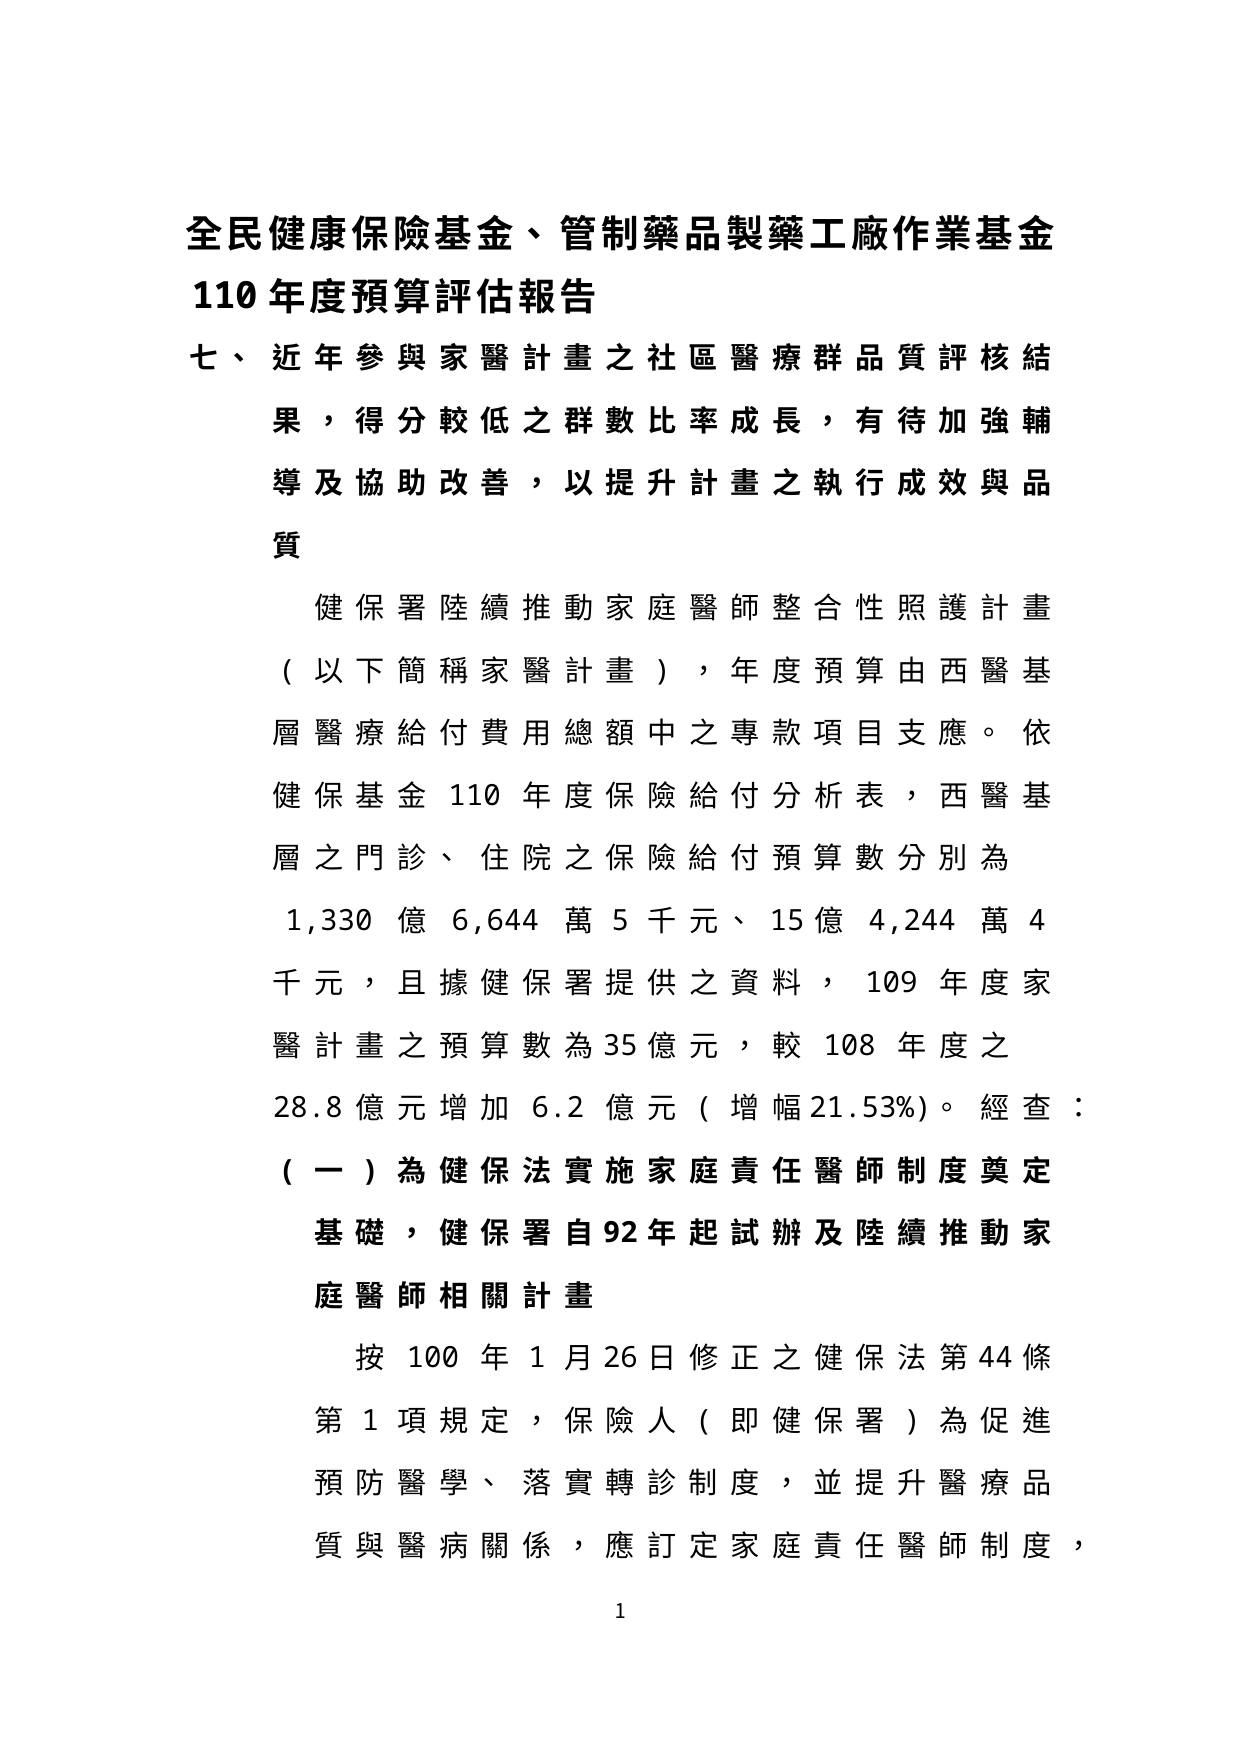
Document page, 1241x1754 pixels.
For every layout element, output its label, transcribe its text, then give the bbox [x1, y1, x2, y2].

text (一)為健保法實施家庭責任醫師制度奠定基礎，健保署自92年起試辦及陸續推動家庭醫師相關計畫 [242, 1127, 1058, 1314]
text 健保署陸續推動家庭醫師整合性照護計畫(以下簡稱家醫計畫)，年度預算由西醫基層醫療給付費用總額中之專款項目支應。依健保基金110年度保險給付分析表，西醫基層之門診、住院之保險給付預算數分別為1,330億6,644萬5千元、15億4,244萬4千元，且據健保署提供之資料，109年度家醫計畫之預算數為35億元，較108年度之28.8億元增加6.2億元(增幅21.53%)。經查： [242, 564, 1058, 1127]
text 全民健康保險基金、管制藥品製藥工廠作業基金110年度預算評估報告 [183, 189, 1058, 314]
text 按100年1月26日修正之健保法第44條第1項規定，保險人(即健保署)為促進預防醫學、落實轉診制度，並提升醫療品質與醫病關係，應訂定家庭責任醫師制度，且據109年1月「全民健康保險家庭醫師整合性照護計畫」(以下簡稱家醫計畫)內容，健保署自92年3月10日起即開始試辦家醫計畫，目前係轉型朝向鼓勵社區醫療群選擇以會員照護成效之支付方案，短期目標為奠定全民皆有家庭醫師之基礎，長期目標為落實家庭責任醫師及照護責任，提升醫療品質，計畫目的包含建立家庭醫師制度；建立以病人為中心之醫療觀念，提升醫療服務品質；暨為健保法實施家庭責任醫師制度奠定基礎等3項。 [271, 1314, 1058, 1564]
text 七、近年參與家醫計畫之社區醫療群品質評核結果，得分較低之群數比率成長，有待加強輔導及協助改善，以提升計畫之執行成效與品質 [183, 314, 1058, 564]
